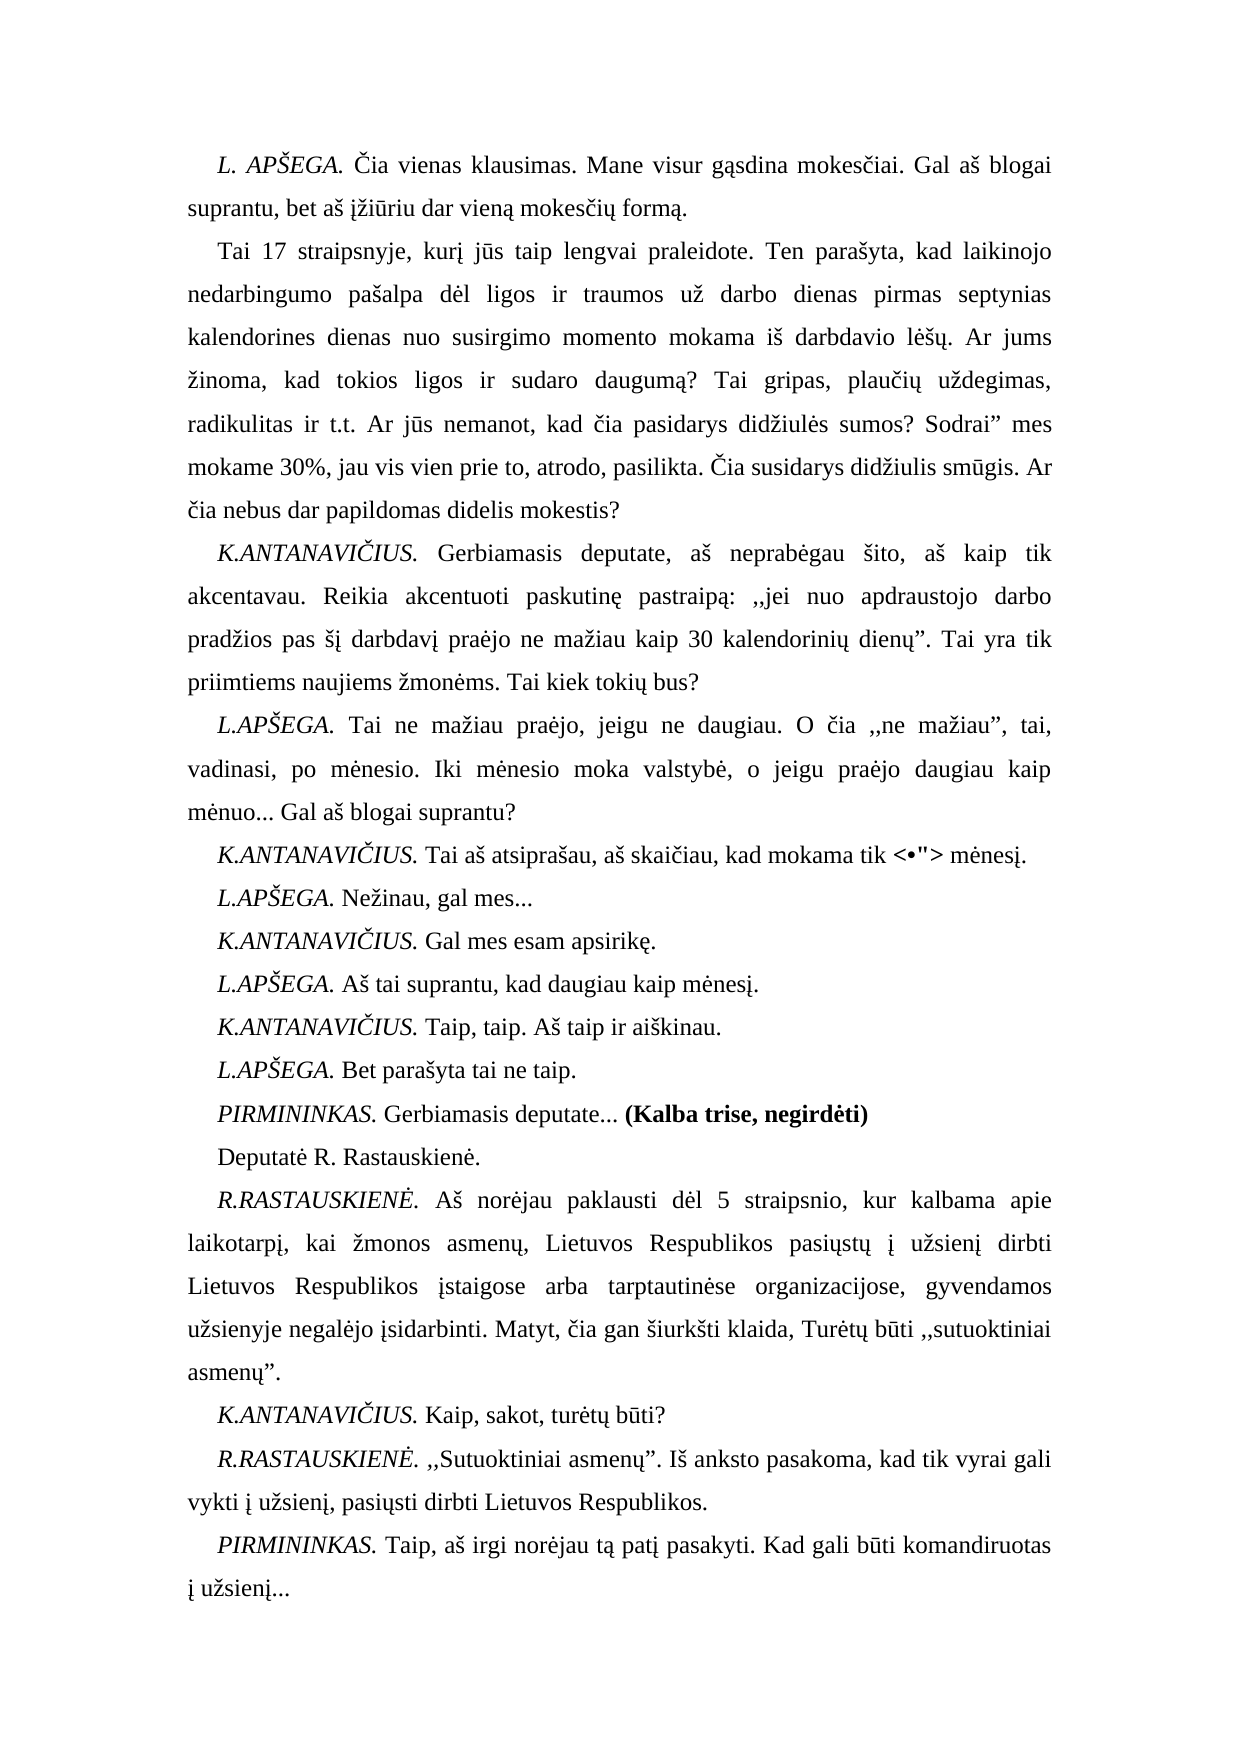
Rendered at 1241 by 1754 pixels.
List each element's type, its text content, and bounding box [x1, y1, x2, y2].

text L.APŠEGA. Bet parašyta tai ne taip. [187, 1056, 1053, 1084]
text R.RASTAUSKIENĖ. ,,Sutuoktiniai asmenų”. Iš anksto pasakoma, kad tik vyrai gali vykti į užsienį, pasiųsti dirbti Lietuvos Respublikos. [187, 1444, 1053, 1516]
text L.APŠEGA. Nežinau, gal mes... [187, 883, 1053, 912]
text K.ANTANAVIČIUS. Taip, taip. Aš taip ir aiškinau. [187, 1012, 1053, 1041]
text K.ANTANAVIČIUS. Gal mes esam apsirikę. [187, 926, 1053, 955]
text R.RASTAUSKIENĖ. Aš norėjau paklausti dėl 5 straipsnio, kur kalbama apie laikotarpį, kai žmonos asmenų, Lietuvos Respublikos pasiųstų į užsienį dirbti Lietuvos Respublikos įstaigose arba tarptautinėse organizacijose, gyvendamos užsienyje negalėjo įsidarbinti. Matyt, čia gan šiurkšti klaida, Turėtų būti ,,sutuoktiniai asmenų”. [187, 1185, 1053, 1386]
text K.ANTANAVIČIUS. Kaip, sakot, turėtų būti? [187, 1401, 1053, 1429]
text K.ANTANAVIČIUS. Gerbiamasis deputate, aš neprabėgau šito, aš kaip tik akcentavau. Reikia akcentuoti paskutinę pastraipą: ,,jei nuo apdraustojo darbo pradžios pas šį darbdavį praėjo ne mažiau kaip 30 kalendorinių dienų”. Tai yra tik priimtiems naujiems žmonėms. Tai kiek tokių bus? [187, 538, 1053, 696]
text Deputatė R. Rastauskienė. [187, 1142, 1053, 1171]
text Tai 17 straipsnyje, kurį jūs taip lengvai praleidote. Ten parašyta, kad laikinojo nedarbingumo pašalpa dėl ligos ir traumos už darbo dienas pirmas septynias kalendorines dienas nuo susirgimo momento mokama iš darbdavio lėšų. Ar jums žinoma, kad tokios ligos ir sudaro daugumą? Tai gripas, plaučių uždegimas, radikulitas ir t.t. Ar jūs nemanot, kad čia pasidarys didžiulės sumos? Sodrai” mes mokame 30%, jau vis vien prie to, atrodo, pasilikta. Čia susidarys didžiulis smūgis. Ar čia nebus dar papildomas didelis mokestis? [187, 236, 1053, 524]
text L.APŠEGA. Aš tai suprantu, kad daugiau kaip mėnesį. [187, 969, 1053, 998]
text L.APŠEGA. Tai ne mažiau praėjo, jeigu ne daugiau. O čia ,,ne mažiau”, tai, vadinasi, po mėnesio. Iki mėnesio moka valstybė, o jeigu praėjo daugiau kaip mėnuo... Gal aš blogai suprantu? [187, 711, 1053, 826]
text L. APŠEGA. Čia vienas klausimas. Mane visur gąsdina mokesčiai. Gal aš blogai suprantu, bet aš įžiūriu dar vieną mokesčių formą. [187, 150, 1053, 222]
text PIRMININKAS. Taip, aš irgi norėjau tą patį pasakyti. Kad gali būti komandiruotas į užsienį... [187, 1530, 1053, 1602]
text PIRMININKAS. Gerbiamasis deputate... (Kalba trise, negirdėti) [187, 1099, 1053, 1127]
text K.ANTANAVIČIUS. Tai aš atsiprašau, aš skaičiau, kad mokama tik <•"> mėnesį. [187, 840, 1053, 869]
